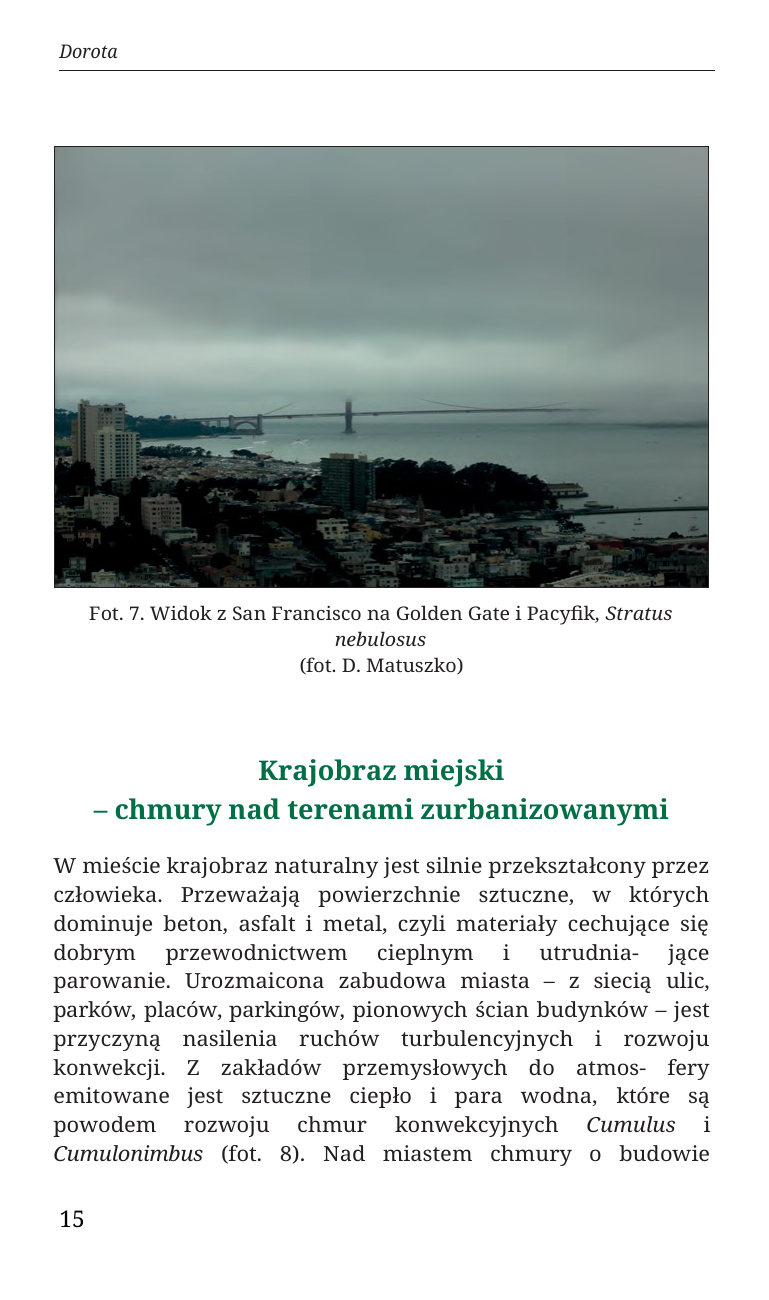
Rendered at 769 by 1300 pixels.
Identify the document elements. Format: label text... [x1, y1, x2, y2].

text (fot. D. Matuszko) [57, 652, 706, 678]
text – chmury nad terenami zurbanizowanymi [57, 791, 706, 828]
text Fot. 7. Widok z San Francisco na Golden Gate i Pacyfik, Stratus nebulosus [57, 601, 706, 652]
subtitle Krajobraz miejski [57, 752, 706, 789]
text W mieście krajobraz naturalny jest silnie przekształcony przez człowieka. Przeważają powierzchnie sztuczne, w których dominuje beton, asfalt i metal, czyli materiały cechujące się dobrym przewodnictwem cieplnym i utrudnia- jące parowanie. Urozmaicona zabudowa miasta – z siecią ulic, parków, placów, parkingów, pionowych ścian budynków – jest przyczyną nasilenia ruchów turbulencyjnych i rozwoju konwekcji. Z zakładów przemysłowych do atmos- fery emitowane jest sztuczne ciepło i para wodna, które są powodem rozwoju chmur konwekcyjnych Cumulus i Cumulonimbus (fot. 8). Nad miastem chmury o budowie [53, 851, 710, 1167]
